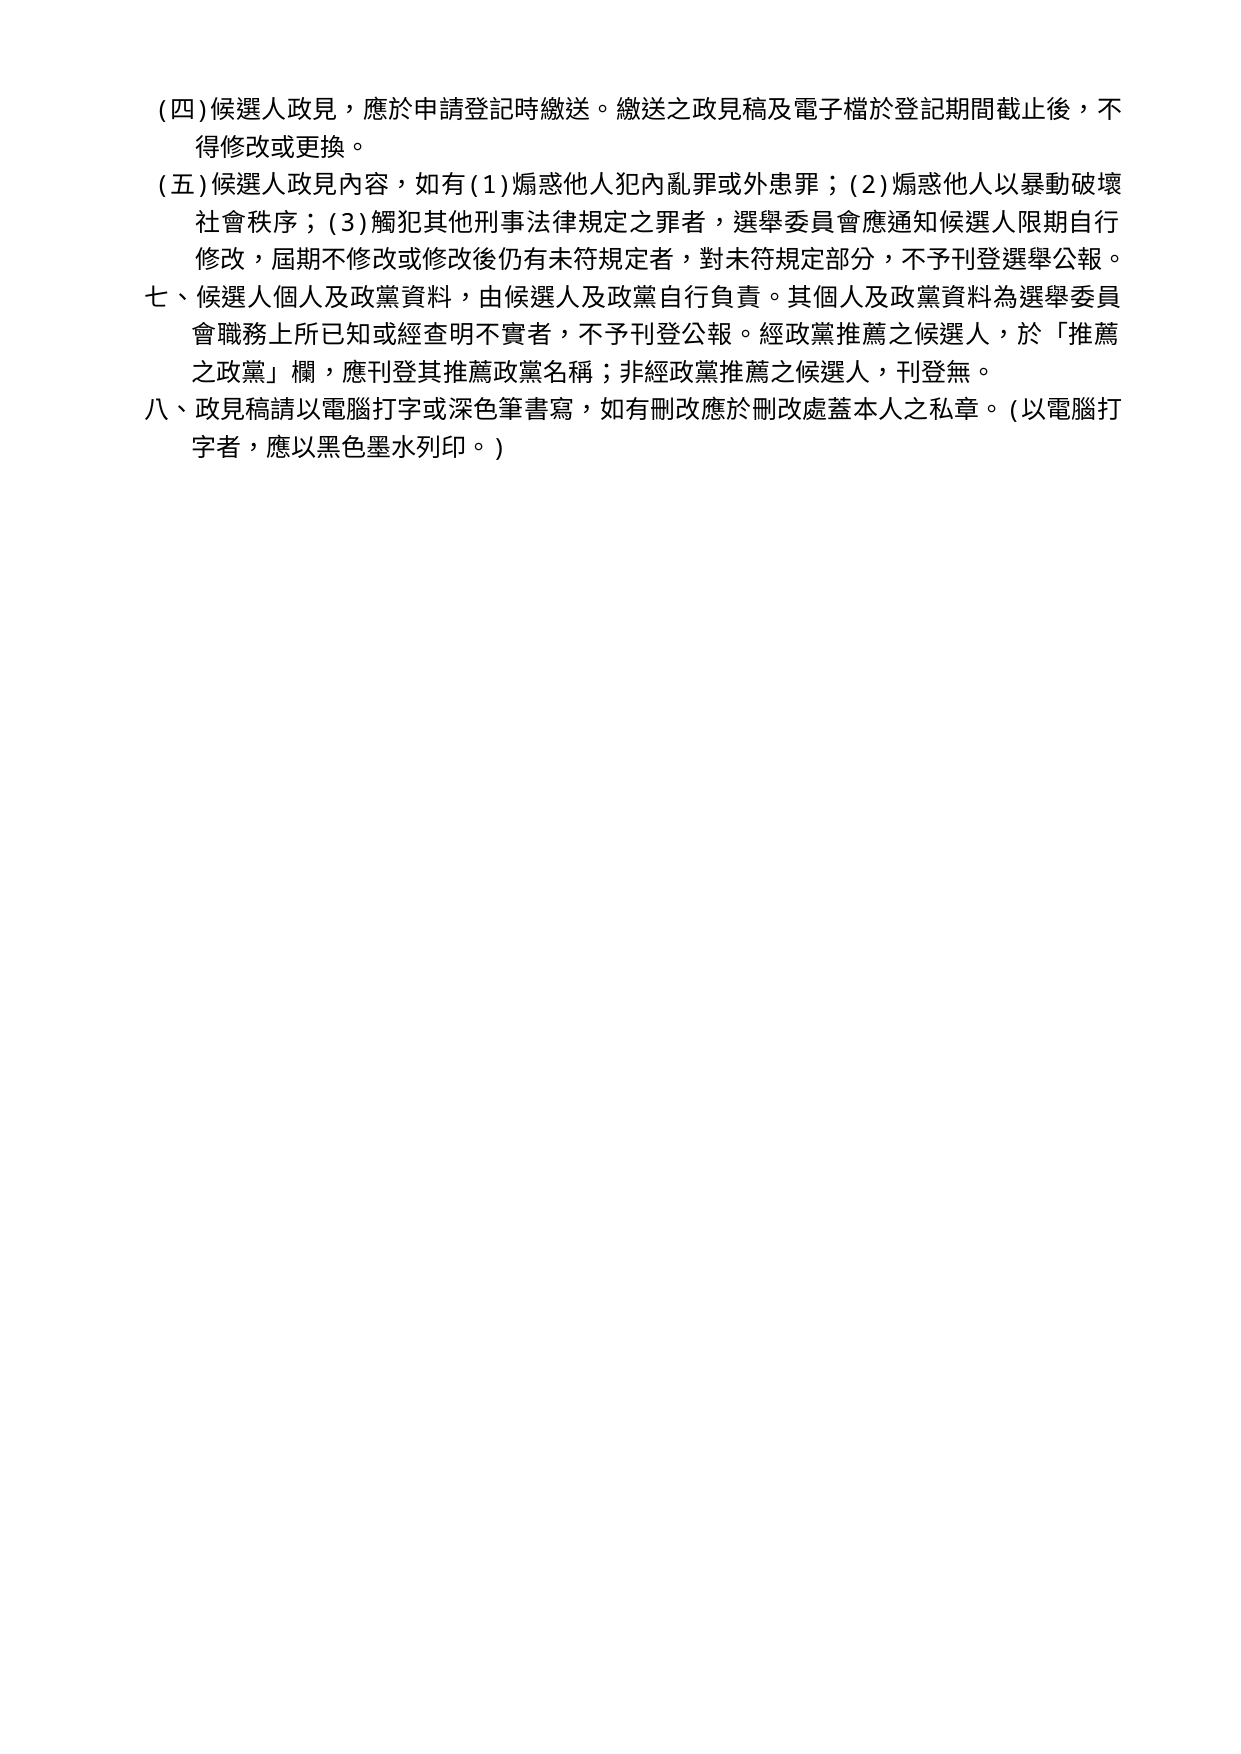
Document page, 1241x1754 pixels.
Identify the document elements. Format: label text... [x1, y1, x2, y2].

text 七、候選人個人及政黨資料，由候選人及政黨自行負責。其個人及政黨資料為選舉委員會職務上所已知或經查明不實者，不予刊登公報。經政黨推薦之候選人，於「推薦之政黨」欄，應刊登其推薦政黨名稱；非經政黨推薦之候選人，刊登無。 [144, 276, 1122, 389]
text (四)候選人政見，應於申請登記時繳送。繳送之政見稿及電子檔於登記期間截止後，不得修改或更換。 [154, 89, 1122, 164]
text 八、政見稿請以電腦打字或深色筆書寫，如有刪改應於刪改處蓋本人之私章。(以電腦打字者，應以黑色墨水列印。) [144, 389, 1122, 464]
text (五)候選人政見內容，如有(1)煽惑他人犯內亂罪或外患罪；(2)煽惑他人以暴動破壞社會秩序；(3)觸犯其他刑事法律規定之罪者，選舉委員會應通知候選人限期自行修改，屆期不修改或修改後仍有未符規定者，對未符規定部分，不予刊登選舉公報。 [154, 164, 1122, 276]
